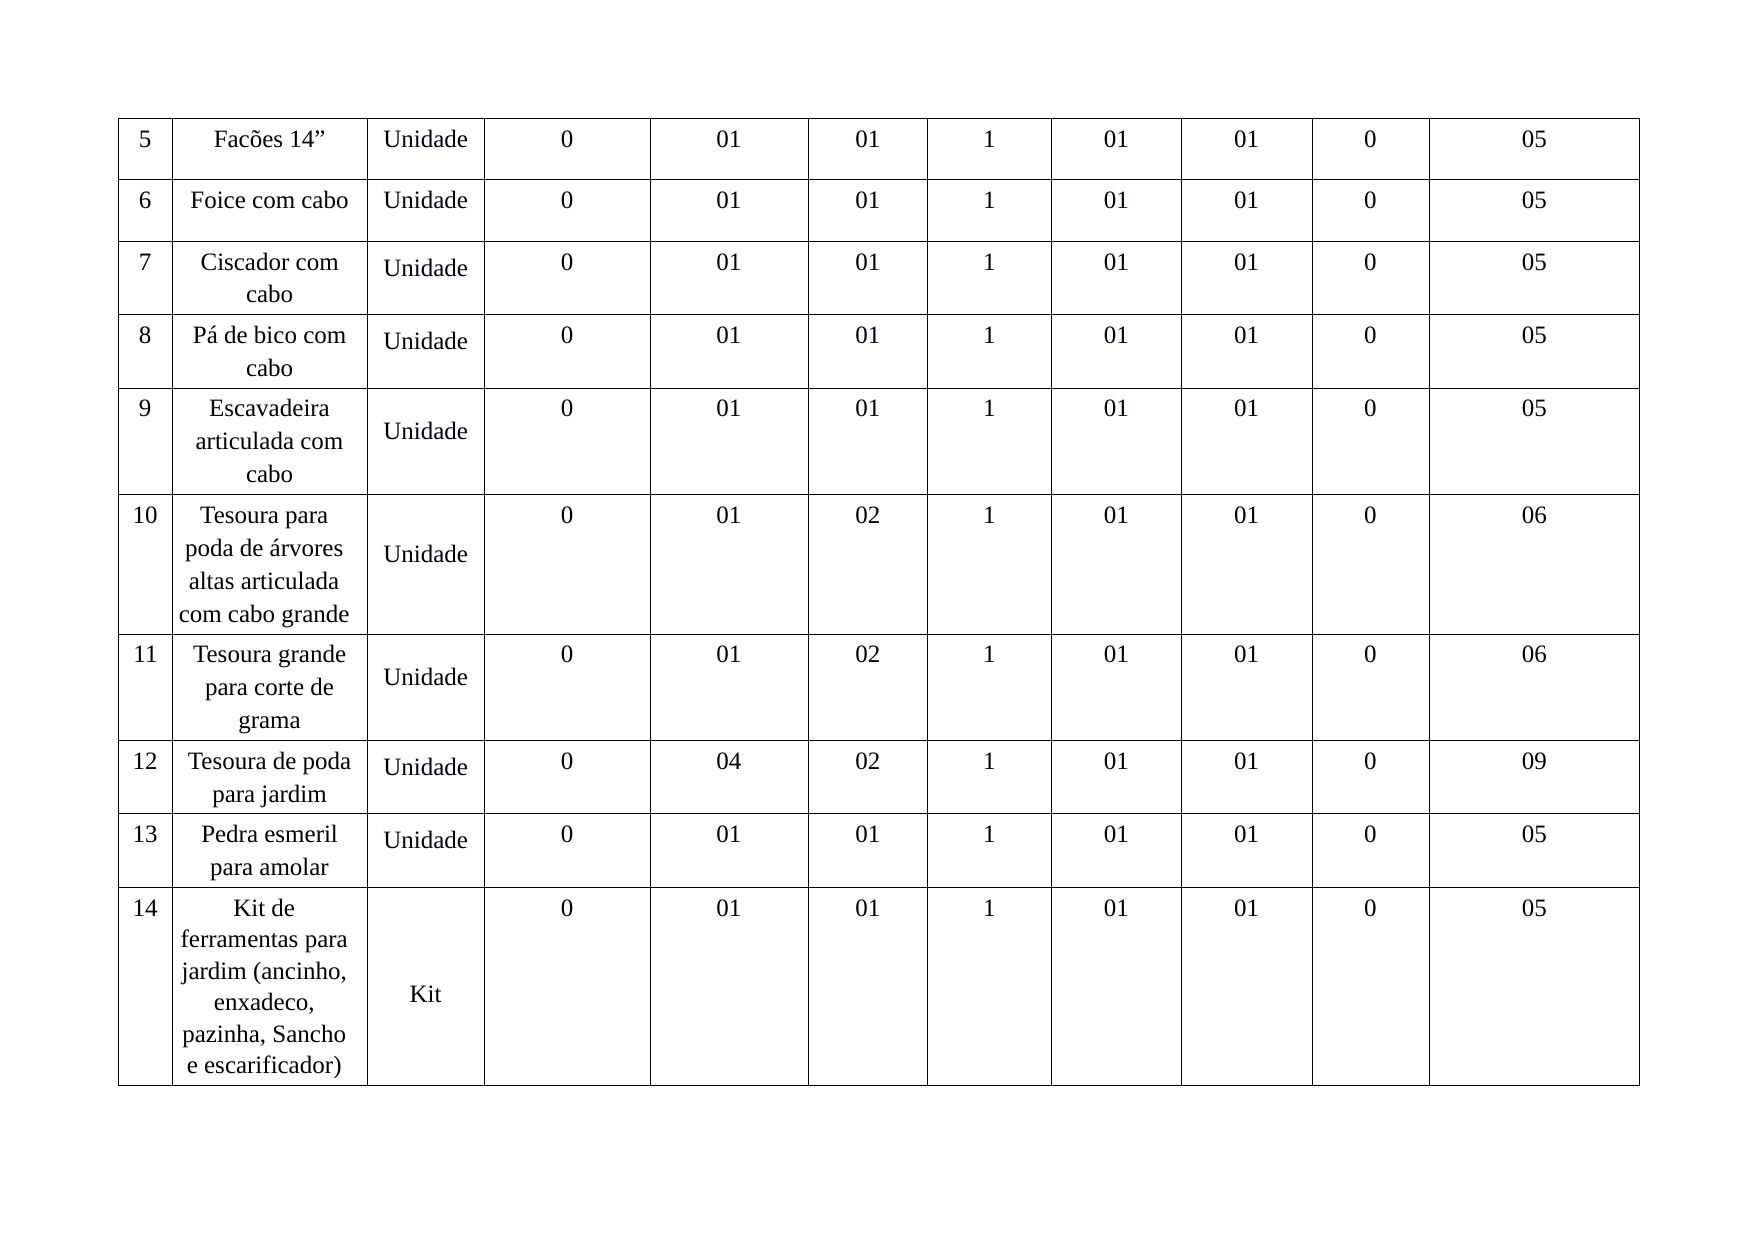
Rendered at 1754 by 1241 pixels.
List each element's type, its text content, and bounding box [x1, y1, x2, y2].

table_cell 0 [485, 888, 650, 1085]
table_cell 0 [485, 389, 650, 494]
table_cell 1 [928, 495, 1051, 633]
table_cell 01 [1052, 741, 1181, 813]
table_cell 01 [1182, 635, 1312, 740]
table_cell 7 [119, 242, 172, 314]
table_cell 0 [1313, 741, 1429, 813]
table_cell 05 [1430, 119, 1639, 179]
table_cell 0 [1313, 119, 1429, 179]
table_cell 01 [1052, 180, 1181, 241]
table_cell Tesoura grande para corte de grama [173, 635, 367, 740]
table_cell 1 [928, 635, 1051, 740]
table_cell 1 [928, 814, 1051, 887]
table_cell Unidade [368, 119, 484, 179]
table_cell 01 [1182, 315, 1312, 387]
table_cell 1 [928, 389, 1051, 494]
table_cell 02 [809, 741, 927, 813]
table_cell 01 [651, 495, 808, 633]
table_cell Pá de bico com cabo [173, 315, 367, 387]
table_cell 0 [485, 741, 650, 813]
table_cell Unidade [368, 741, 484, 813]
table_cell 0 [1313, 180, 1429, 241]
table_cell 0 [485, 180, 650, 241]
table_cell 01 [651, 180, 808, 241]
table_cell 1 [928, 741, 1051, 813]
table_cell 06 [1430, 635, 1639, 740]
table_cell 05 [1430, 180, 1639, 241]
table_cell 01 [809, 242, 927, 314]
table_cell 0 [485, 315, 650, 387]
table_cell 05 [1430, 814, 1639, 887]
table_cell 0 [1313, 495, 1429, 633]
table_cell Unidade [368, 389, 484, 494]
table_cell 01 [1052, 389, 1181, 494]
table_cell 1 [928, 180, 1051, 241]
table_cell 0 [1313, 389, 1429, 494]
table_cell 5 [119, 119, 172, 179]
table_cell 01 [809, 814, 927, 887]
table_cell 04 [651, 741, 808, 813]
table_cell 1 [928, 119, 1051, 179]
table_cell Kit de ferramentas para jardim (ancinho, enxadeco, pazinha, Sancho e escarificador) [173, 888, 367, 1085]
table_cell 0 [485, 814, 650, 887]
table_cell 0 [485, 119, 650, 179]
table_cell 02 [809, 635, 927, 740]
table_cell 10 [119, 495, 172, 633]
table_cell 05 [1430, 242, 1639, 314]
table_cell 01 [651, 635, 808, 740]
table_cell 9 [119, 389, 172, 494]
table_cell 01 [1052, 119, 1181, 179]
table_cell 0 [1313, 242, 1429, 314]
table_cell 0 [485, 242, 650, 314]
table_cell 8 [119, 315, 172, 387]
table_cell 1 [928, 315, 1051, 387]
table_cell 01 [1182, 741, 1312, 813]
table_cell Unidade [368, 635, 484, 740]
table_cell 01 [809, 888, 927, 1085]
table_cell Tesoura para poda de árvores altas articulada com cabo grande [173, 495, 367, 633]
table_cell 12 [119, 741, 172, 813]
table_cell 01 [1182, 389, 1312, 494]
table_cell Unidade [368, 180, 484, 241]
table_cell 0 [1313, 315, 1429, 387]
table_cell Facões 14” [173, 119, 367, 179]
table_cell 0 [485, 495, 650, 633]
table_cell 01 [651, 119, 808, 179]
table_cell Tesoura de poda para jardim [173, 741, 367, 813]
table_cell 14 [119, 888, 172, 1085]
table_cell 1 [928, 242, 1051, 314]
table_cell Escavadeira articulada com cabo [173, 389, 367, 494]
table_cell Unidade [368, 315, 484, 387]
table_cell 13 [119, 814, 172, 887]
table_cell 01 [1052, 242, 1181, 314]
table_cell Foice com cabo [173, 180, 367, 241]
table_cell 06 [1430, 495, 1639, 633]
table_cell 01 [1182, 180, 1312, 241]
table_cell 01 [651, 389, 808, 494]
table_cell 01 [1052, 814, 1181, 887]
table_cell 05 [1430, 389, 1639, 494]
table_cell 0 [1313, 635, 1429, 740]
table_cell 01 [651, 315, 808, 387]
table_cell 01 [1052, 495, 1181, 633]
table_cell 01 [651, 814, 808, 887]
table_cell 01 [809, 119, 927, 179]
table_cell 01 [1052, 315, 1181, 387]
table_cell 01 [1182, 495, 1312, 633]
table_cell 01 [1182, 242, 1312, 314]
table_cell 01 [1182, 119, 1312, 179]
table_cell 09 [1430, 741, 1639, 813]
table_cell 01 [1052, 888, 1181, 1085]
table_cell 05 [1430, 888, 1639, 1085]
table_cell Ciscador com cabo [173, 242, 367, 314]
table_cell 01 [1182, 888, 1312, 1085]
table_cell Unidade [368, 495, 484, 633]
table_cell 01 [651, 242, 808, 314]
table_cell 6 [119, 180, 172, 241]
table_cell Unidade [368, 814, 484, 887]
table_cell 01 [809, 389, 927, 494]
table_cell 01 [1182, 814, 1312, 887]
table_cell 01 [809, 180, 927, 241]
table_cell 05 [1430, 315, 1639, 387]
table_cell Kit [368, 888, 484, 1085]
table_cell 1 [928, 888, 1051, 1085]
table_cell 01 [1052, 635, 1181, 740]
table_cell 0 [485, 635, 650, 740]
table_cell 02 [809, 495, 927, 633]
table_cell 0 [1313, 888, 1429, 1085]
table_cell 01 [651, 888, 808, 1085]
table_cell 11 [119, 635, 172, 740]
table_cell Pedra esmeril para amolar [173, 814, 367, 887]
table_cell 0 [1313, 814, 1429, 887]
table_cell 01 [809, 315, 927, 387]
table_cell Unidade [368, 242, 484, 314]
